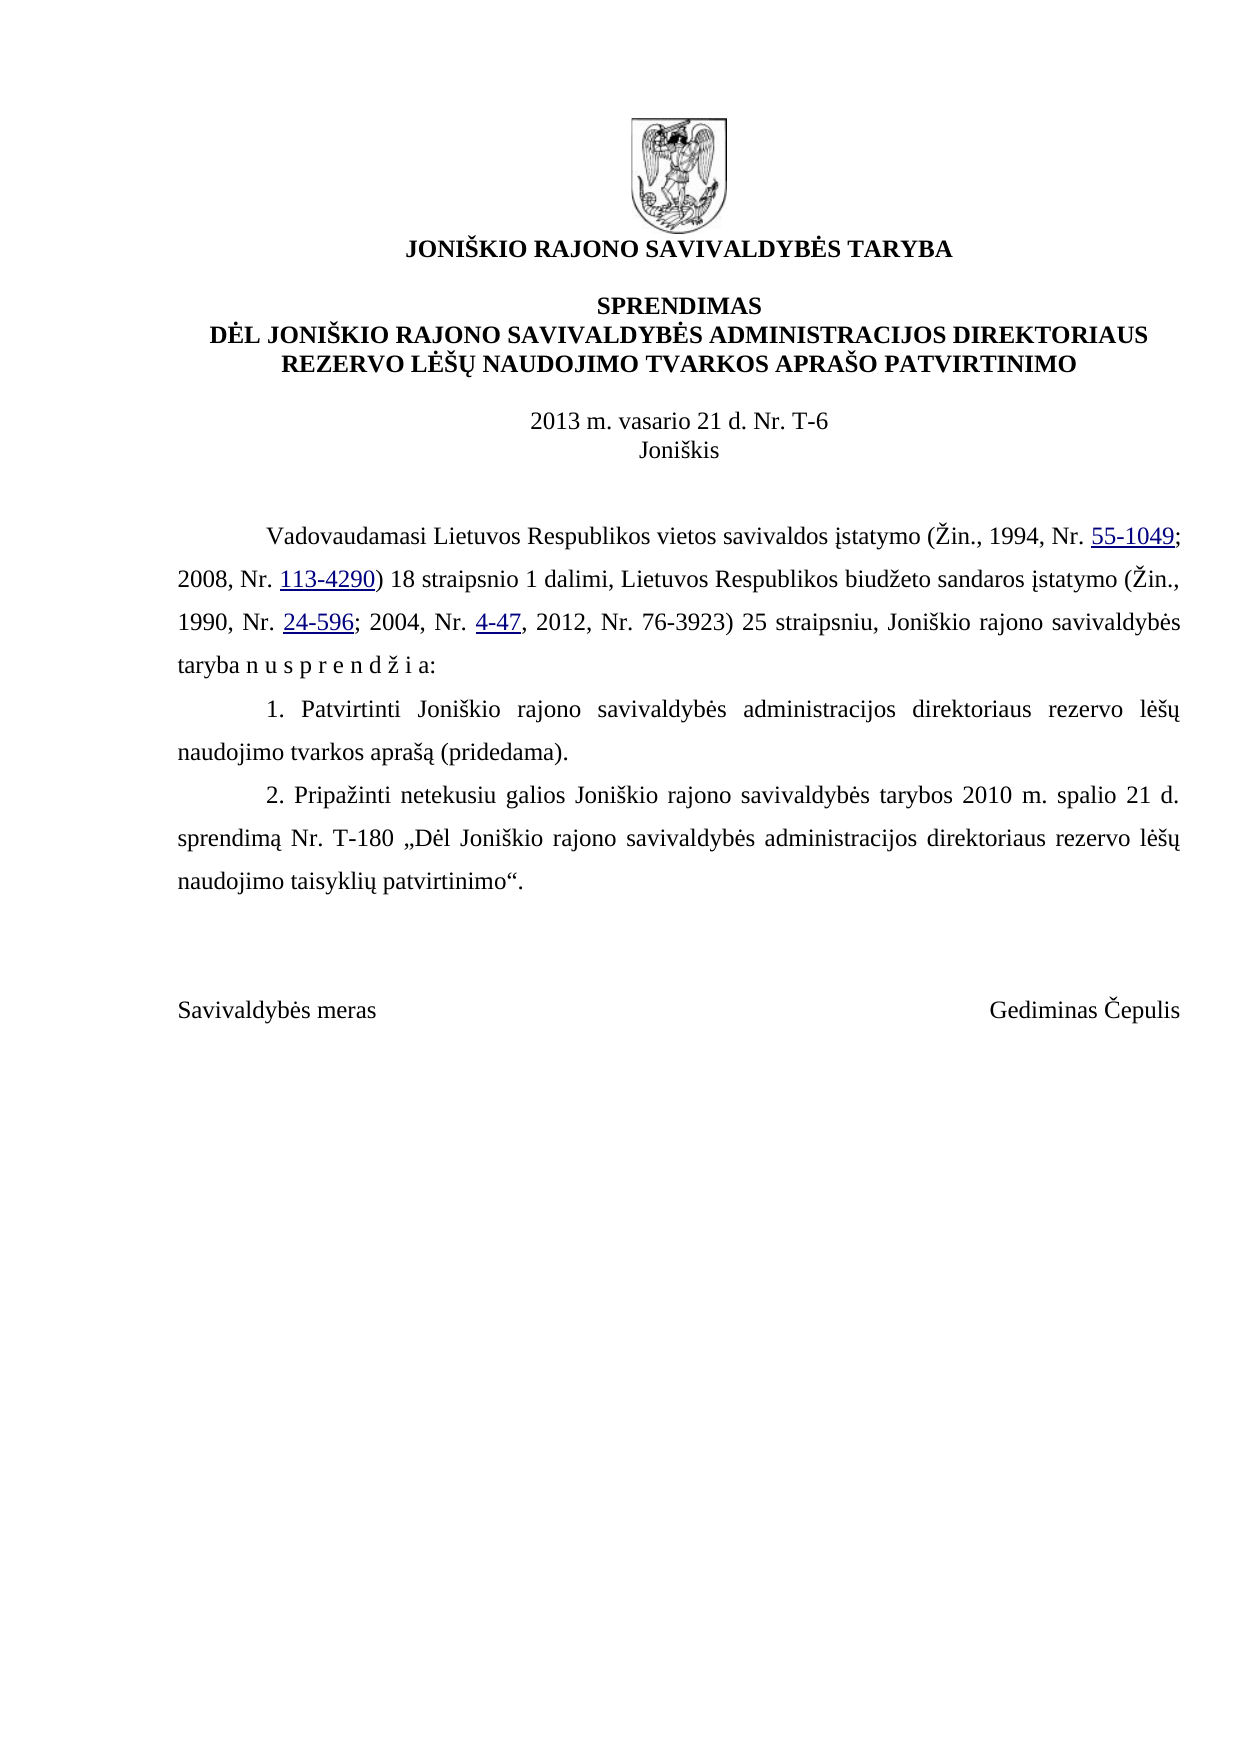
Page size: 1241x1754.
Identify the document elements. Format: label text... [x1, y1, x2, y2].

text 2. Pripažinti netekusiu galios Joniškio rajono savivaldybės tarybos 2010 m. spalio 21 d. sprendimą Nr. T-180 „Dėl Joniškio rajono savivaldybės administracijos direktoriaus rezervo lėšų naudojimo taisyklių patvirtinimo“. [177, 780, 1181, 895]
text Vadovaudamasi Lietuvos Respublikos vietos savivaldos įstatymo (Žin., 1994, Nr. 55-1049; 2008, Nr. 113-4290) 18 straipsnio 1 dalimi, Lietuvos Respublikos biudžeto sandaros įstatymo (Žin., 1990, Nr. 24-596; 2004, Nr. 4-47, 2012, Nr. 76-3923) 25 straipsniu, Joniškio rajono savivaldybės taryba n u s p r e n d ž i a: [177, 521, 1181, 679]
text Joniškis [177, 435, 1181, 464]
text Savivaldybės meras Gediminas Čepulis [177, 996, 1181, 1024]
text SPRENDIMAS [177, 291, 1181, 320]
text DĖL JONIŠKIO RAJONO SAVIVALDYBĖS ADMINISTRACIJOS DIREKTORIAUS REZERVO LĖŠŲ NAUDOJIMO TVARKOS APRAŠO PATVIRTINIMO [177, 320, 1181, 377]
text 2013 m. vasario 21 d. Nr. T-6 [177, 406, 1181, 435]
text 1. Patvirtinti Joniškio rajono savivaldybės administracijos direktoriaus rezervo lėšų naudojimo tvarkos aprašą (pridedama). [177, 694, 1181, 766]
text JONIŠKIO RAJONO SAVIVALDYBĖS TARYBA [177, 234, 1181, 262]
